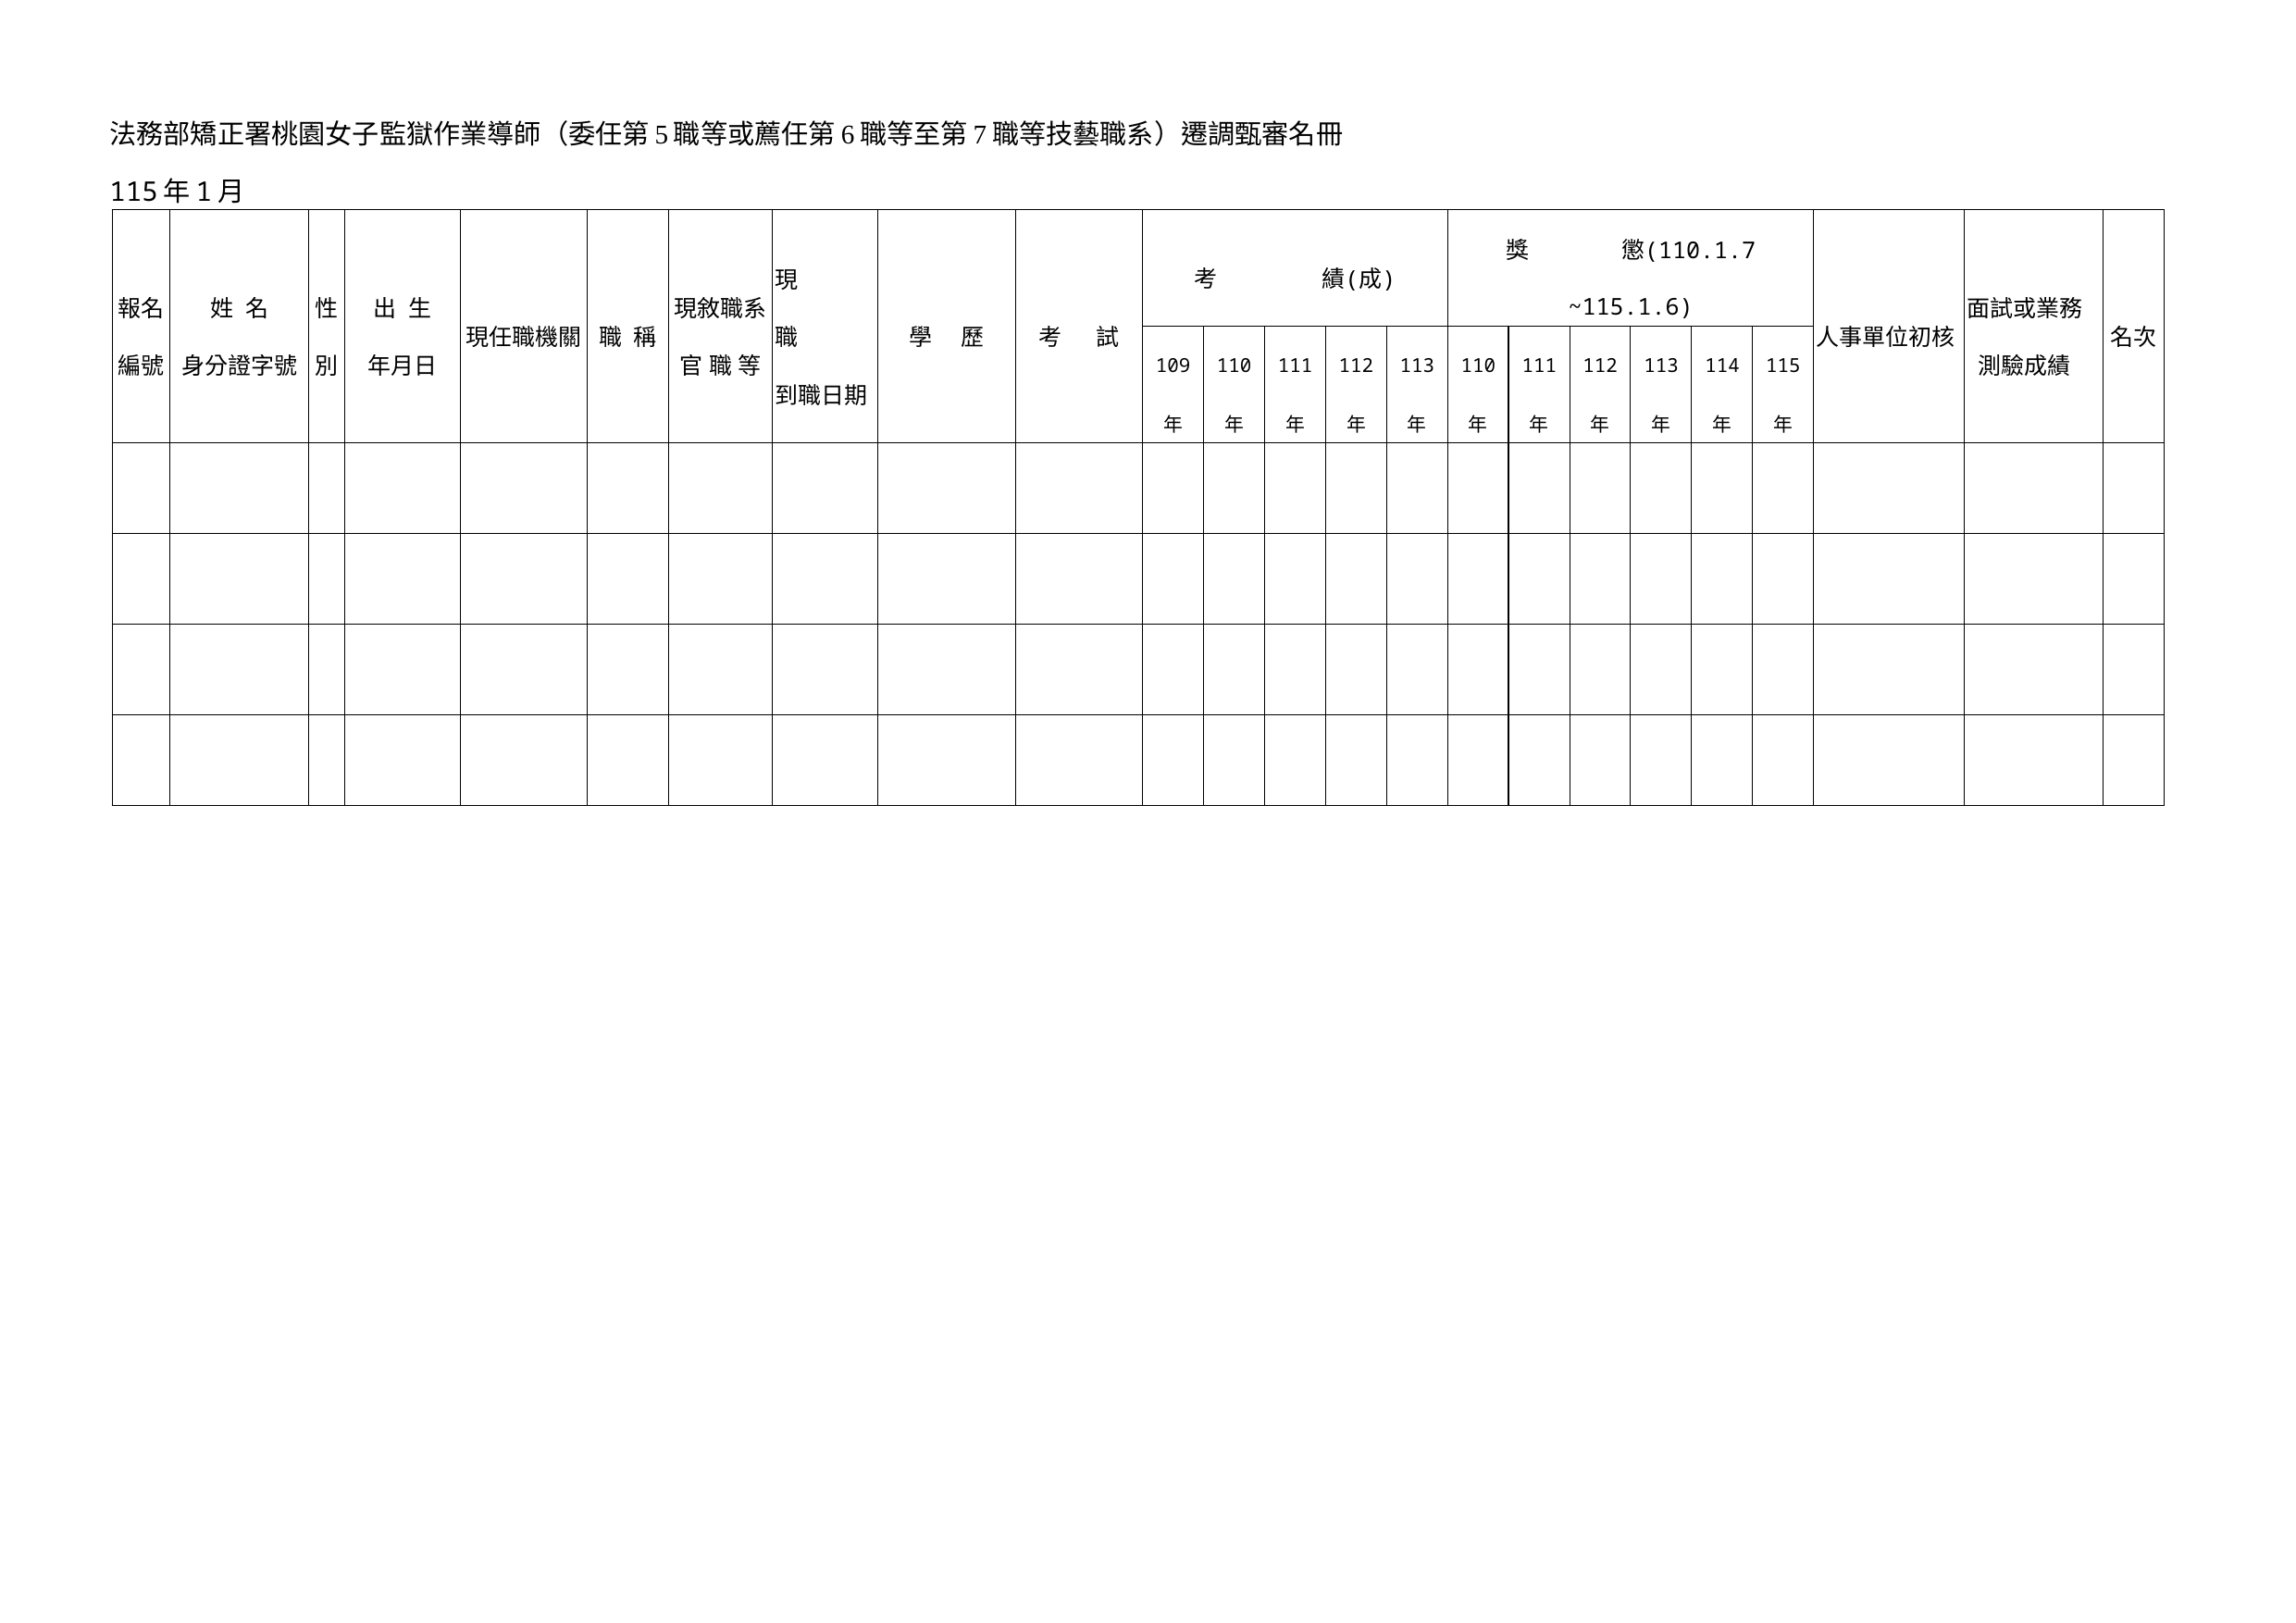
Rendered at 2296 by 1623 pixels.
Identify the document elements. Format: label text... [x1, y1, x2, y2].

table_header 出 生 年月日 [345, 210, 460, 442]
table_cell [588, 715, 668, 805]
table_cell [1326, 625, 1386, 714]
table_cell [1204, 443, 1264, 533]
table_cell [309, 443, 344, 533]
table_cell [1814, 715, 1964, 805]
table_cell 113年 [1631, 327, 1691, 442]
table_cell [1692, 715, 1752, 805]
table_header 獎 懲(110.1.7 ~115.1.6) [1448, 210, 1813, 326]
table_cell [1204, 715, 1264, 805]
table_cell [345, 443, 460, 533]
table_cell [1753, 534, 1813, 624]
table_cell [1570, 443, 1630, 533]
table_cell [1204, 625, 1264, 714]
table_cell 110年 [1448, 327, 1508, 442]
table_cell [1387, 625, 1447, 714]
table_cell [1387, 534, 1447, 624]
table_cell [461, 443, 587, 533]
table_cell 115年 [1753, 327, 1813, 442]
table_cell [1143, 534, 1203, 624]
table_header 考 績(成) [1143, 210, 1447, 326]
table_cell [170, 625, 308, 714]
table_cell [773, 443, 877, 533]
table_cell [1265, 534, 1325, 624]
table_cell [669, 715, 772, 805]
table_cell [345, 715, 460, 805]
table_cell [1448, 715, 1508, 805]
table_cell [878, 534, 1015, 624]
table_cell [1965, 534, 2103, 624]
table_cell [878, 625, 1015, 714]
table_header 現敘職系官 職 等 [669, 210, 772, 442]
table_cell [1814, 625, 1964, 714]
table_cell [2104, 534, 2164, 624]
table_cell [2104, 715, 2164, 805]
table_cell [1387, 443, 1447, 533]
table_cell [1631, 443, 1691, 533]
table_cell [1570, 715, 1630, 805]
table_cell [1204, 534, 1264, 624]
table_cell [588, 443, 668, 533]
table_cell [1016, 715, 1142, 805]
table_cell [1753, 443, 1813, 533]
text 法務部矯正署桃園女子監獄作業導師（委任第5職等或薦任第6職等至第7職等技藝職系）遷調甄審名冊 115年1月 [109, 93, 2164, 209]
table_cell [1016, 443, 1142, 533]
table_cell [1509, 443, 1570, 533]
table_header 性別 [309, 210, 344, 442]
table_cell [878, 715, 1015, 805]
table_cell [309, 534, 344, 624]
table_cell [2104, 625, 2164, 714]
table_cell [773, 625, 877, 714]
table_cell [1509, 534, 1570, 624]
table_cell [113, 715, 169, 805]
table_header 考 試 [1016, 210, 1142, 442]
table_cell 112年 [1326, 327, 1386, 442]
table_cell [1965, 625, 2103, 714]
table_cell [773, 534, 877, 624]
table_cell [1448, 534, 1508, 624]
table_cell [461, 534, 587, 624]
table_cell 111年 [1509, 327, 1570, 442]
table_cell [1143, 715, 1203, 805]
table_cell [669, 625, 772, 714]
table_cell [345, 534, 460, 624]
table_cell [309, 715, 344, 805]
table_cell 110年 [1204, 327, 1264, 442]
table_cell [1143, 625, 1203, 714]
table_cell [461, 715, 587, 805]
table_cell [1692, 534, 1752, 624]
table_cell [1753, 715, 1813, 805]
table_cell [1448, 625, 1508, 714]
table_cell 111年 [1265, 327, 1325, 442]
table_cell [1965, 715, 2103, 805]
table_cell 113年 [1387, 327, 1447, 442]
table_cell 109年 [1143, 327, 1203, 442]
table_cell [1631, 625, 1691, 714]
table_cell [345, 625, 460, 714]
table_cell [170, 715, 308, 805]
table_cell [1016, 625, 1142, 714]
table_cell [588, 534, 668, 624]
table_cell [1692, 625, 1752, 714]
table_header 現任職機關 [461, 210, 587, 442]
table_header 學 歷 [878, 210, 1015, 442]
table_cell [1016, 534, 1142, 624]
table_cell [1631, 534, 1691, 624]
table_cell [1692, 443, 1752, 533]
table_cell [1570, 625, 1630, 714]
table_cell [1965, 443, 2103, 533]
table_cell [1265, 715, 1325, 805]
table_cell [773, 715, 877, 805]
table_cell [1326, 715, 1386, 805]
table_cell [1265, 625, 1325, 714]
table_cell [669, 443, 772, 533]
table_header 報名編號 [113, 210, 169, 442]
table_cell [1814, 534, 1964, 624]
table_cell [2104, 443, 2164, 533]
table_cell [309, 625, 344, 714]
table_cell [1570, 534, 1630, 624]
table_cell 114年 [1692, 327, 1752, 442]
table_header 面試或業務 測驗成績 [1965, 210, 2103, 442]
table_cell [461, 625, 587, 714]
table_cell [1814, 443, 1964, 533]
table_cell [669, 534, 772, 624]
table_header 姓 名 身分證字號 [170, 210, 308, 442]
table_cell [170, 534, 308, 624]
table_cell [1387, 715, 1447, 805]
table_header 現 職 到職日期 [773, 210, 877, 442]
table_cell [1509, 625, 1570, 714]
table_cell [1143, 443, 1203, 533]
table_cell [1753, 625, 1813, 714]
table_cell [1326, 443, 1386, 533]
table_cell [113, 625, 169, 714]
table_cell [113, 534, 169, 624]
table_header 人事單位初核 [1814, 210, 1964, 442]
table_header 職 稱 [588, 210, 668, 442]
table_cell [1509, 715, 1570, 805]
table_header 名次 [2104, 210, 2164, 442]
table_cell [1631, 715, 1691, 805]
table_cell [1326, 534, 1386, 624]
table_cell [878, 443, 1015, 533]
table_cell [170, 443, 308, 533]
table_cell [1448, 443, 1508, 533]
table_cell [113, 443, 169, 533]
table_cell [1265, 443, 1325, 533]
table_cell [588, 625, 668, 714]
table_cell 112年 [1570, 327, 1630, 442]
